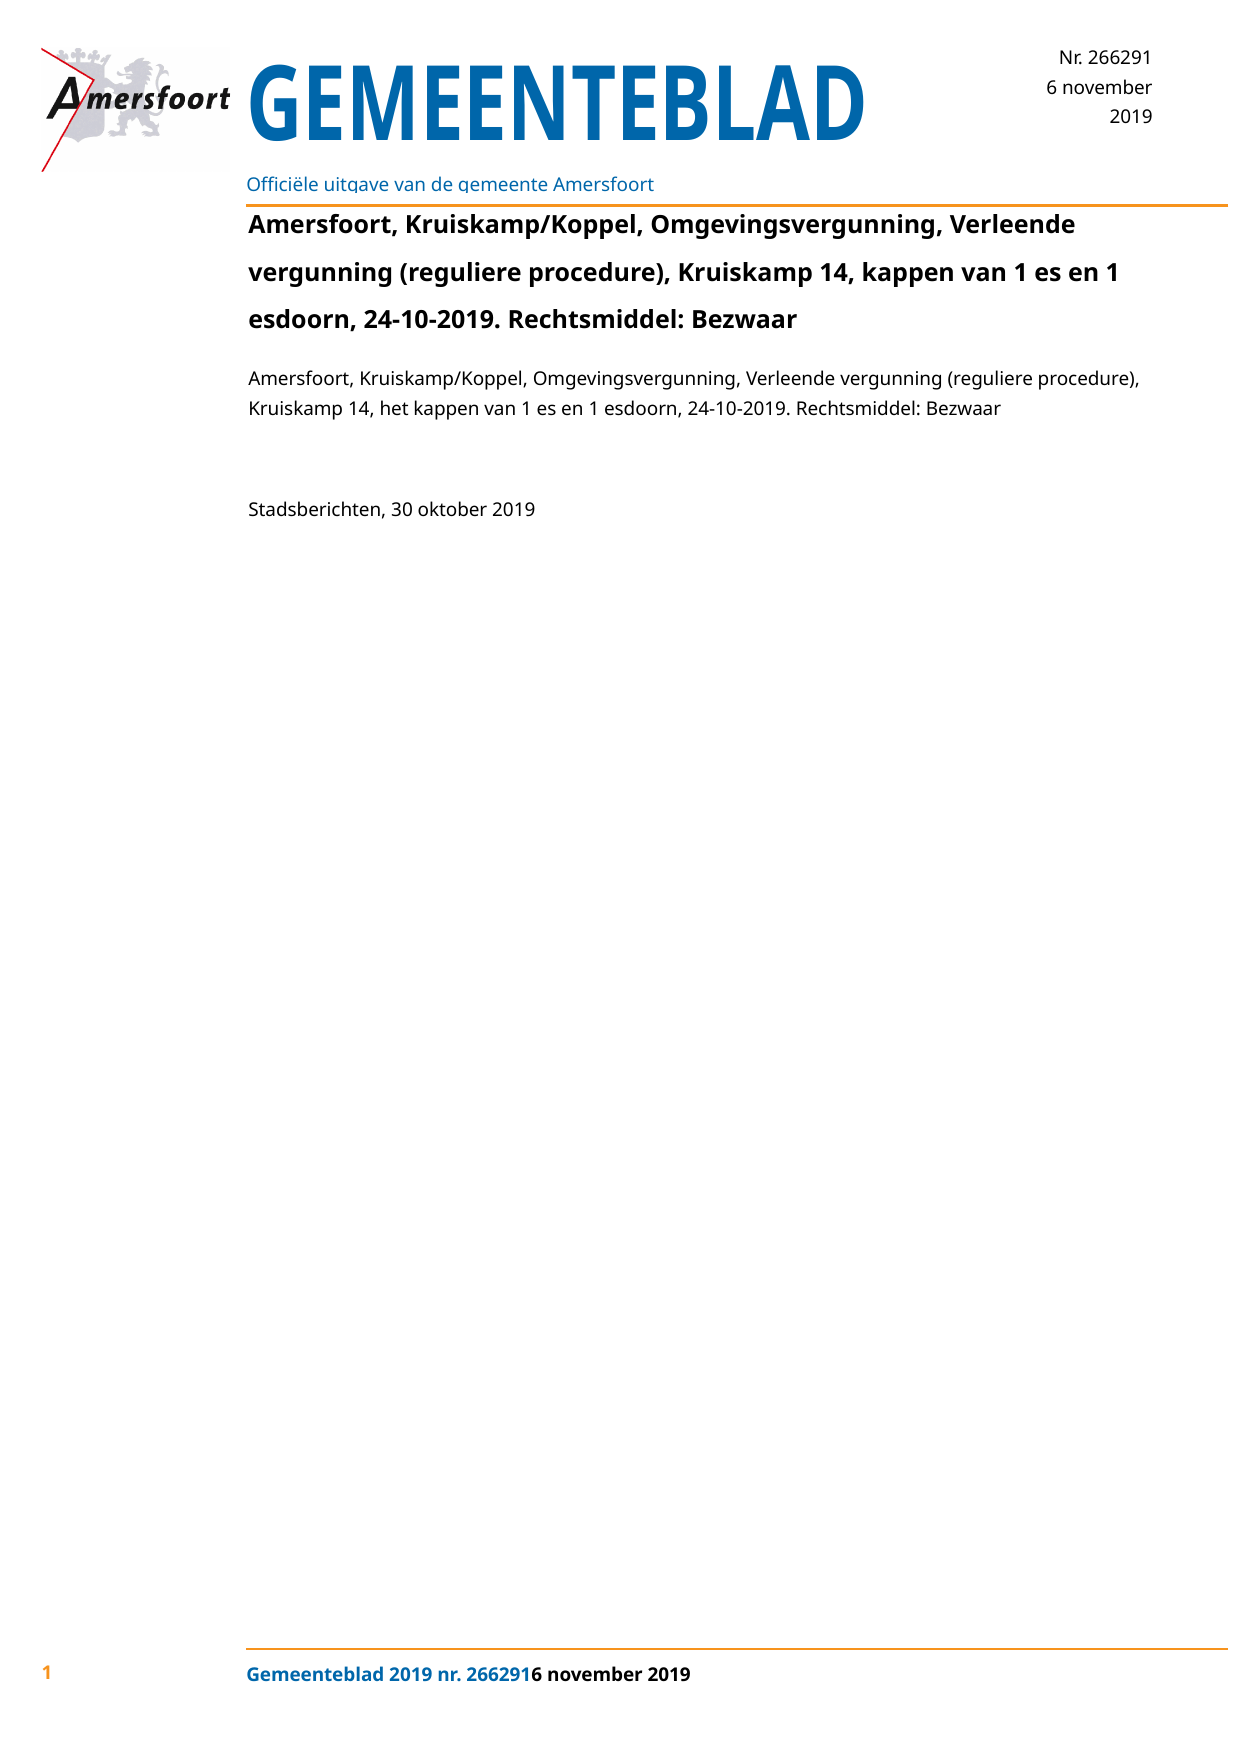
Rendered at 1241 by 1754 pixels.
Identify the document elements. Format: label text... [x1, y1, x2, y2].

text Amersfoort, Kruiskamp/Koppel, Omgevingsvergunning, Verleende vergunning (reguliere procedure), Kruiskamp 14, het kappen van 1 es en 1 esdoorn, 24-10-2019. Rechtsmiddel: Bezwaar [248, 366, 1152, 421]
picture [41, 47, 231, 172]
text Stadsberichten, 30 oktober 2019 [248, 496, 1152, 522]
text Amersfoort, Kruiskamp/Koppel, Omgevingsvergunning, Verleende vergunning (reguliere procedure), Kruiskamp 14, kappen van 1 es en 1 esdoorn, 24-10-2019. Rechtsmiddel: Bezwaar [248, 207, 1152, 336]
